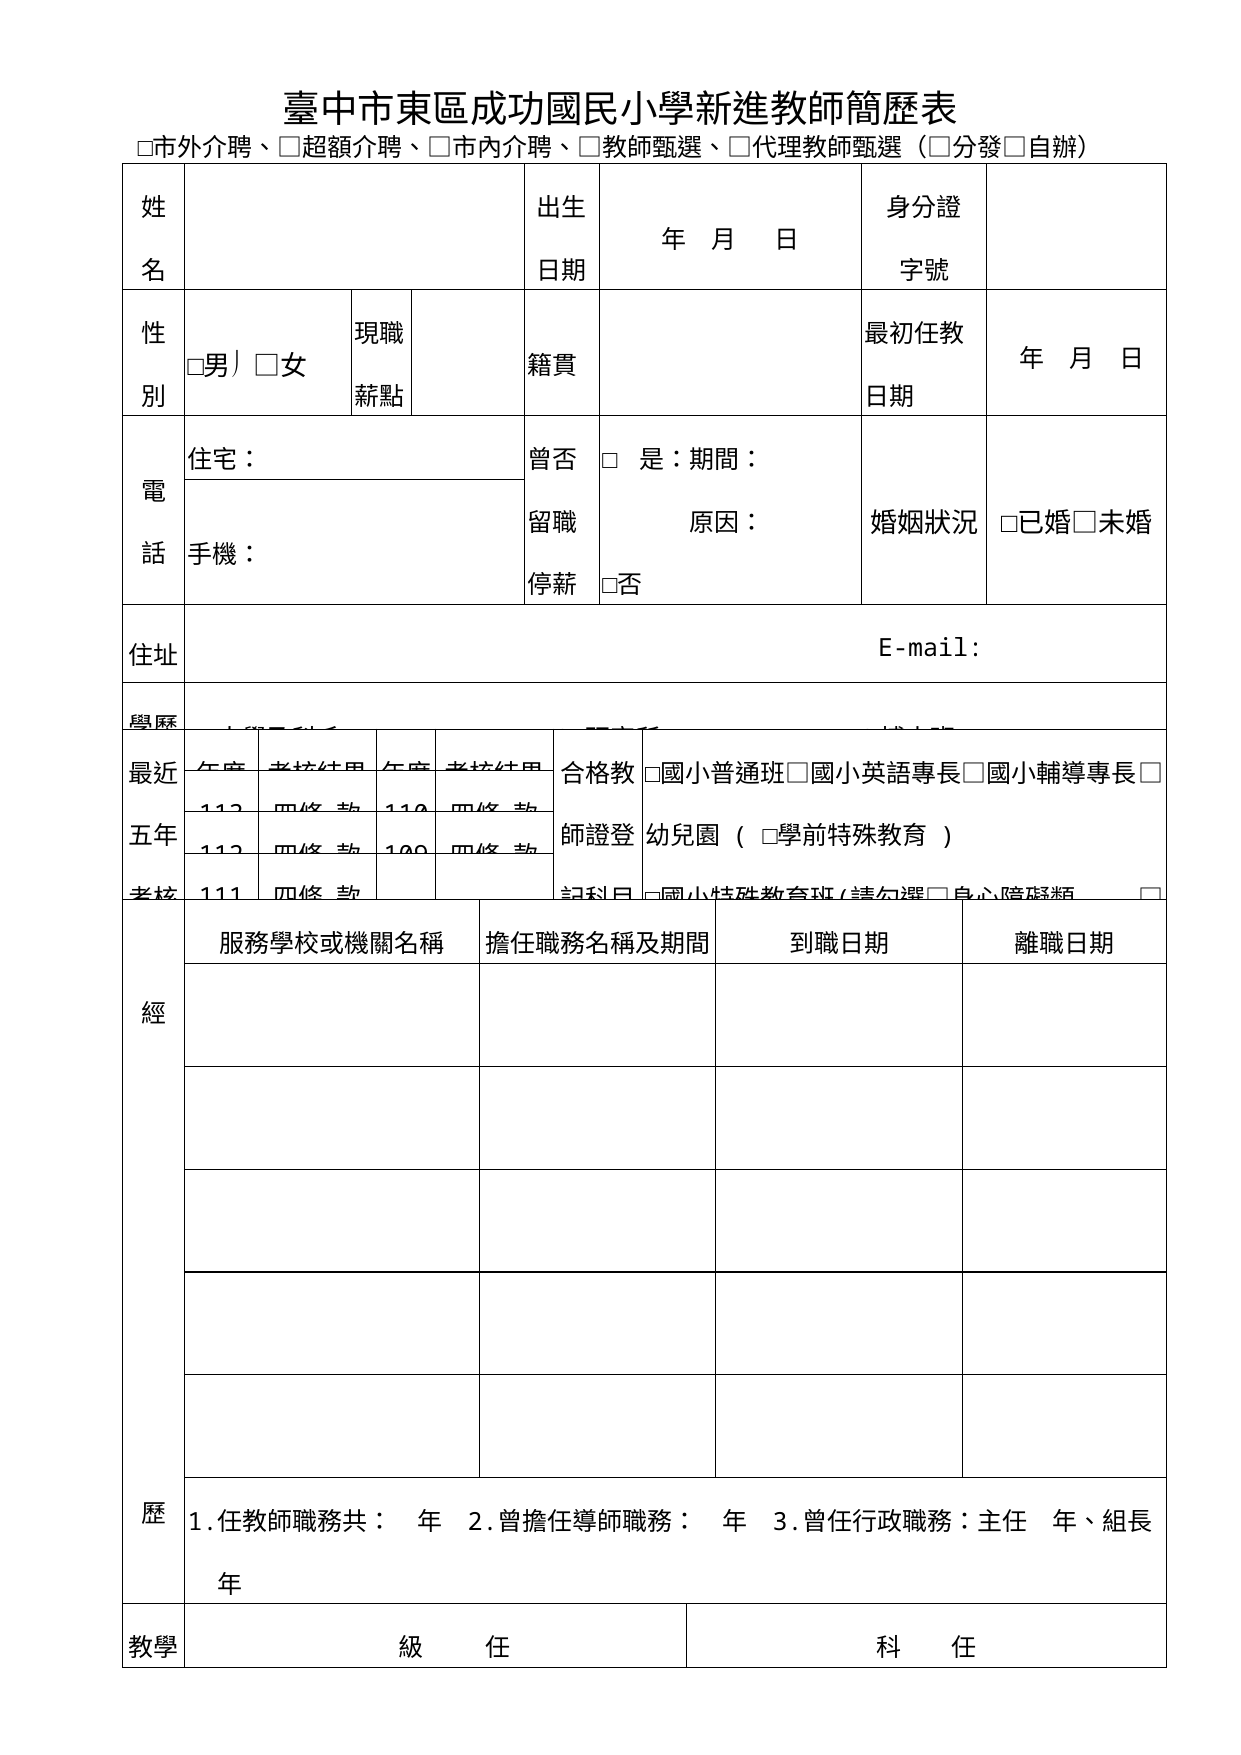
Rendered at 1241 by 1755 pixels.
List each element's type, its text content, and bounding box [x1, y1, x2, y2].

table_cell 級 任 [185, 1604, 686, 1667]
table_cell 四條 款 [259, 771, 376, 811]
table_cell [118, 479, 122, 604]
table_cell [1167, 415, 1179, 479]
table_cell [118, 853, 122, 899]
table_cell [1167, 729, 1179, 770]
table_cell 110 [377, 771, 435, 811]
table_cell [118, 415, 122, 479]
table_cell 住宅： [185, 416, 524, 479]
table_cell 經 歷 [123, 900, 184, 1603]
table_cell [118, 1603, 122, 1667]
table_cell 年度 [377, 730, 435, 770]
table_cell [716, 1375, 962, 1477]
table_cell [185, 1170, 479, 1271]
table_cell [1167, 1603, 1179, 1667]
table_cell 籍貫 [525, 290, 599, 415]
table_cell 合格教師證登記科目 [554, 730, 642, 899]
table_header 年 月 日 [600, 164, 861, 289]
table_cell 考核結果 [436, 730, 553, 770]
table_cell [716, 1067, 962, 1168]
table_header 身分證 字號 [862, 164, 986, 289]
table_cell [716, 964, 962, 1066]
table_cell [436, 854, 553, 899]
table_cell [1167, 811, 1179, 853]
table_cell 擔任職務名稱及期間 [480, 900, 715, 963]
table_header [1167, 163, 1179, 289]
table_cell 考核結果 [259, 730, 376, 770]
table_cell 到職日期 [716, 900, 962, 963]
table_cell 四條 款 [436, 812, 553, 853]
table_cell [118, 1066, 122, 1168]
table_cell 曾否留職停薪 [525, 416, 599, 604]
table_cell [1167, 1374, 1179, 1477]
table_cell [1167, 1066, 1179, 1168]
table_cell [1167, 770, 1179, 811]
table_cell 最近五年考核 [123, 730, 184, 899]
table_cell [1167, 1169, 1179, 1271]
text 臺中市東區成功國民小學新進教師簡歷表 [118, 64, 1122, 127]
table_cell 住址 [123, 605, 184, 682]
table_cell 1.任教師職務共： 年 2.曾擔任導師職務： 年 3.曾任行政職務：主任 年、組長 年 [185, 1478, 1166, 1603]
table_cell 109 [377, 812, 435, 853]
table_cell [118, 899, 122, 963]
table_cell [480, 1375, 715, 1477]
table_header 姓 名 [123, 164, 184, 289]
table_cell 最初任教 日期 [862, 290, 986, 415]
table_cell 科 任 [687, 1604, 1166, 1667]
table_cell 113 [185, 771, 258, 811]
table_cell 1.大學及科系： 2.研究所： 3博士班: [185, 683, 1166, 728]
table_cell □男 □女 [185, 290, 351, 415]
table_header [118, 163, 122, 289]
table_cell [185, 1273, 479, 1374]
table_cell [185, 1067, 479, 1168]
table_cell 四條 款 [259, 812, 376, 853]
table_cell [118, 1271, 122, 1374]
table_cell [118, 604, 122, 682]
table_cell □已婚□未婚 [987, 416, 1166, 604]
table_cell 性 別 [123, 290, 184, 415]
table_cell [963, 1067, 1166, 1168]
table_cell [118, 1169, 122, 1271]
table_cell [118, 770, 122, 811]
table_cell [1167, 899, 1179, 963]
table_cell [118, 682, 122, 728]
table_cell [600, 290, 861, 415]
table_cell [1167, 479, 1179, 604]
table_cell [118, 1374, 122, 1477]
table_cell [185, 1375, 479, 1477]
table_cell [1167, 682, 1179, 728]
table_cell 111 [185, 854, 258, 899]
table_cell 學歷 [123, 683, 184, 728]
table_cell 四條 款 款 [436, 771, 553, 811]
table_cell [716, 1273, 962, 1374]
table_cell 教學 [123, 1604, 184, 1667]
table_cell [480, 964, 715, 1066]
table_cell 年度 [185, 730, 258, 770]
table_cell [118, 963, 122, 1066]
table_cell 婚姻狀況 [862, 416, 986, 604]
table_cell 手機： [185, 480, 524, 604]
table_cell 是：期間： 原因： □否 [600, 416, 861, 604]
table_cell [185, 964, 479, 1066]
table_header [185, 164, 524, 289]
table_cell [480, 1067, 715, 1168]
table_cell [412, 290, 524, 415]
table_header [987, 164, 1166, 289]
table_cell [963, 1273, 1166, 1374]
table_cell 服務學校或機關名稱 [185, 900, 479, 963]
table_cell [118, 289, 122, 415]
table_cell [963, 1375, 1166, 1477]
table_header 出生 日期 [525, 164, 599, 289]
table_cell [1167, 604, 1179, 682]
table_cell [118, 811, 122, 853]
table_cell 年 月 日 [987, 290, 1166, 415]
table_cell [1167, 1271, 1179, 1374]
table_cell 離職日期 [963, 900, 1166, 963]
table_cell [480, 1170, 715, 1271]
table_cell [480, 1273, 715, 1374]
table_cell [1167, 1477, 1179, 1603]
table_cell [1167, 963, 1179, 1066]
table_cell □國小普通班□國小英語專長□國小輔導專長□幼兒園 ( □學前特殊教育 ) □國小特殊教育班(請勾選□身心障礙類 □資賦優異類) 發證日期： 字號： [643, 730, 1166, 899]
table_cell [716, 1170, 962, 1271]
table_cell [1167, 289, 1179, 415]
table_cell [963, 1170, 1166, 1271]
table_cell [118, 729, 122, 770]
table_cell 電 話 [123, 416, 184, 604]
table_cell 四條 款 [259, 854, 376, 899]
table_cell E-mail: [185, 605, 1166, 682]
table_cell [118, 1477, 122, 1603]
table_cell [377, 854, 435, 899]
table_cell [1167, 853, 1179, 899]
table_cell 112 [185, 812, 258, 853]
table_cell [963, 964, 1166, 1066]
table_cell 現職薪點 [352, 290, 411, 415]
text □市外介聘、□超額介聘、□市內介聘、□教師甄選、□代理教師甄選（□分發□自辦） [118, 127, 1122, 163]
